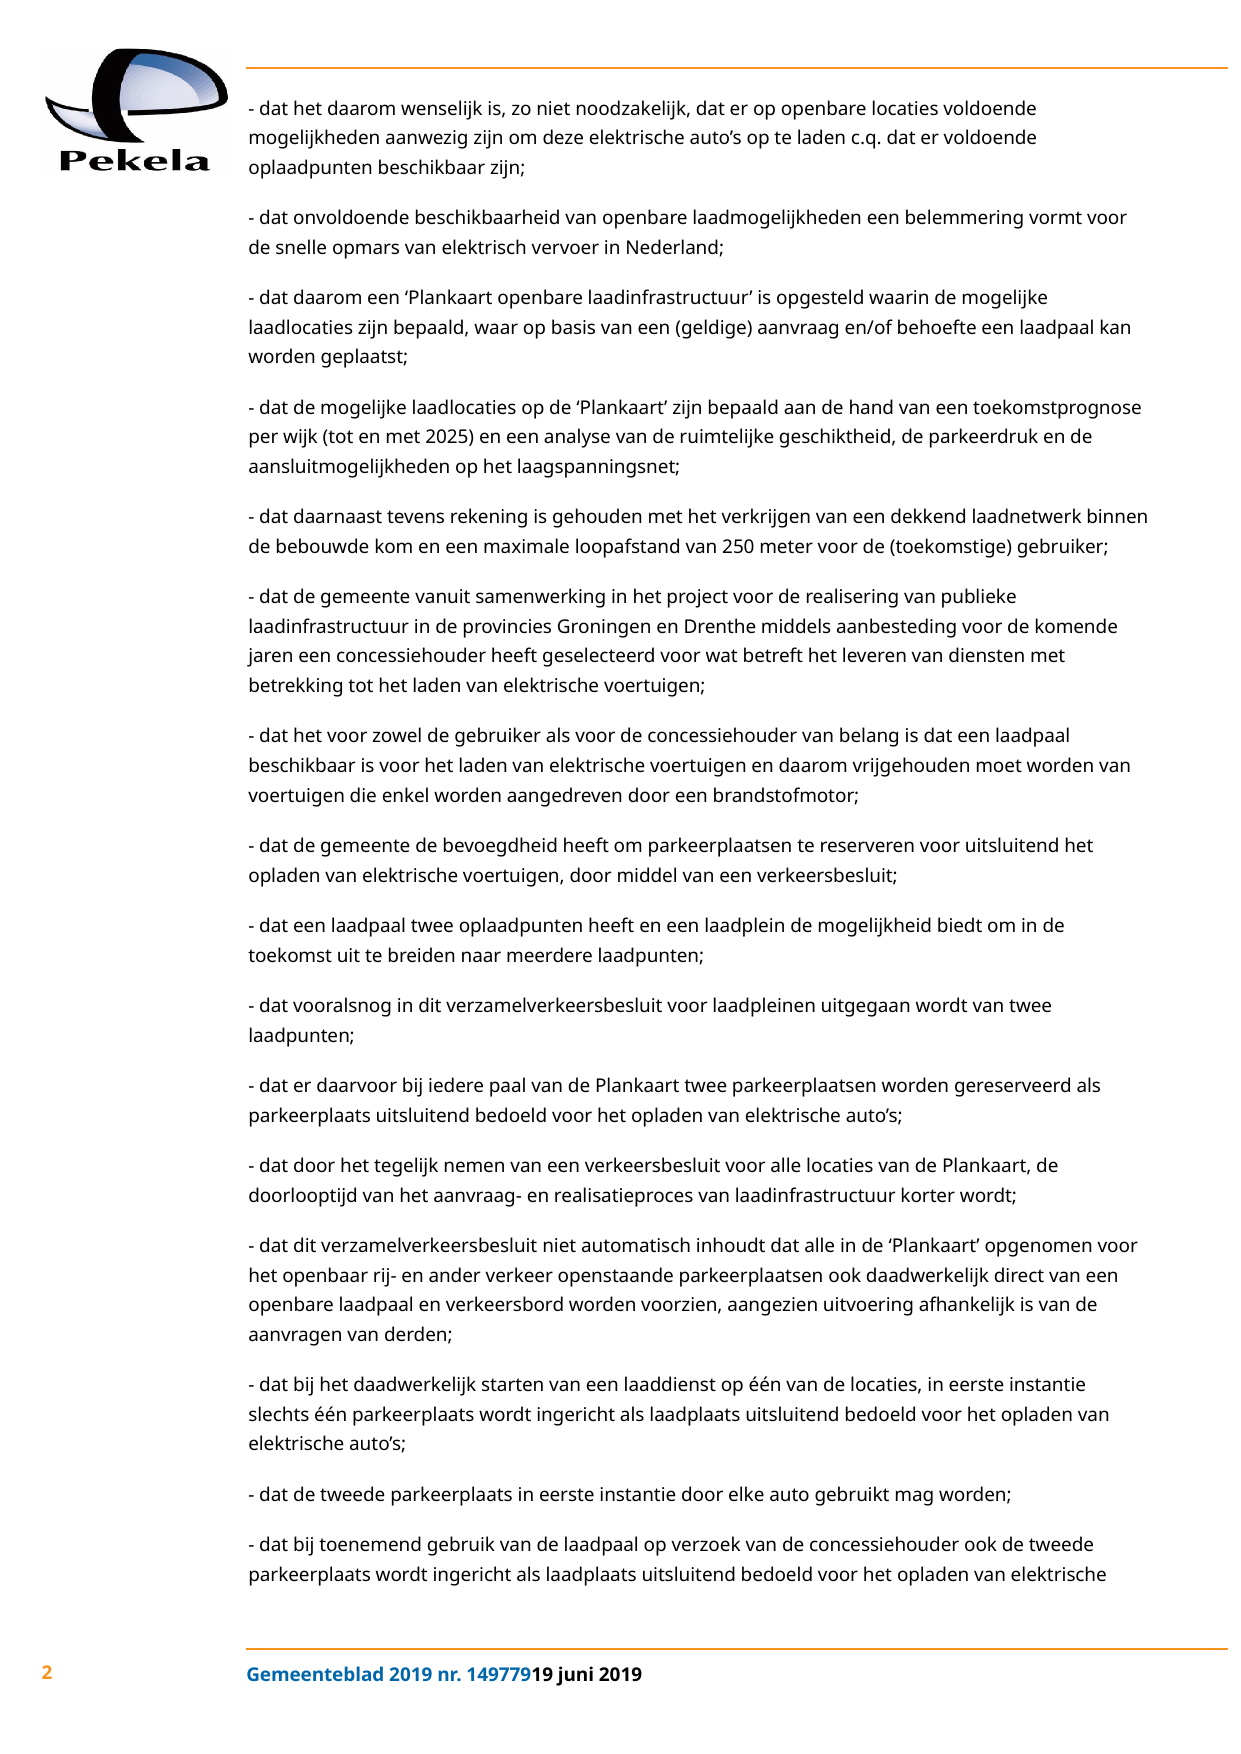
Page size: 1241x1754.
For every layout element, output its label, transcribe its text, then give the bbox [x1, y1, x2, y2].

text - dat de gemeente vanuit samenwerking in het project voor de realisering van publieke laadinfrastructuur in de provincies Groningen en Drenthe middels aanbesteding voor de komende jaren een concessiehouder heeft geselecteerd voor wat betreft het leveren van diensten met betrekking tot het laden van elektrische voertuigen; [248, 583, 1152, 698]
text - dat een laadpaal twee oplaadpunten heeft en een laadplein de mogelijkheid biedt om in de toekomst uit te breiden naar meerdere laadpunten; [248, 912, 1152, 968]
text - dat daarnaast tevens rekening is gehouden met het verkrijgen van een dekkend laadnetwerk binnen de bebouwde kom en een maximale loopafstand van 250 meter voor de (toekomstige) gebruiker; [248, 503, 1152, 559]
text - dat onvoldoende beschikbaarheid van openbare laadmogelijkheden een belemmering vormt voor de snelle opmars van elektrisch vervoer in Nederland; [248, 204, 1152, 260]
text - dat de gemeente de bevoegdheid heeft om parkeerplaatsen te reserveren voor uitsluitend het opladen van elektrische voertuigen, door middel van een verkeersbesluit; [248, 832, 1152, 888]
text - dat de mogelijke laadlocaties op de ‘Plankaart’ zijn bepaald aan de hand van een toekomstprognose per wijk (tot en met 2025) en een analyse van de ruimtelijke geschiktheid, de parkeerdruk en de aansluitmogelijkheden op het laagspanningsnet; [248, 394, 1152, 479]
text - dat bij toenemend gebruik van de laadpaal op verzoek van de concessiehouder ook de tweede parkeerplaats wordt ingericht als laadplaats uitsluitend bedoeld voor het opladen van elektrische [248, 1531, 1152, 1587]
text - dat vooralsnog in dit verzamelverkeersbesluit voor laadpleinen uitgegaan wordt van twee laadpunten; [248, 992, 1152, 1048]
text - dat daarom een ‘Plankaart openbare laadinfrastructuur’ is opgesteld waarin de mogelijke laadlocaties zijn bepaald, waar op basis van een (geldige) aanvraag en/of behoefte een laadpaal kan worden geplaatst; [248, 284, 1152, 369]
text - dat het daarom wenselijk is, zo niet noodzakelijk, dat er op openbare locaties voldoende mogelijkheden aanwezig zijn om deze elektrische auto’s op te laden c.q. dat er voldoende oplaadpunten beschikbaar zijn; [248, 95, 1152, 180]
text - dat het voor zowel de gebruiker als voor de concessiehouder van belang is dat een laadpaal beschikbaar is voor het laden van elektrische voertuigen en daarom vrijgehouden moet worden van voertuigen die enkel worden aangedreven door een brandstofmotor; [248, 723, 1152, 808]
text - dat door het tegelijk nemen van een verkeersbesluit voor alle locaties van de Plankaart, de doorlooptijd van het aanvraag- en realisatieproces van laadinfrastructuur korter wordt; [248, 1152, 1152, 1208]
picture [41, 47, 231, 172]
text - dat dit verzamelverkeersbesluit niet automatisch inhoudt dat alle in de ‘Plankaart’ opgenomen voor het openbaar rij- en ander verkeer openstaande parkeerplaatsen ook daadwerkelijk direct van een openbare laadpaal en verkeersbord worden voorzien, aangezien uitvoering afhankelijk is van de aanvragen van derden; [248, 1232, 1152, 1347]
text - dat er daarvoor bij iedere paal van de Plankaart twee parkeerplaatsen worden gereserveerd als parkeerplaats uitsluitend bedoeld voor het opladen van elektrische auto’s; [248, 1072, 1152, 1128]
text - dat bij het daadwerkelijk starten van een laaddienst op één van de locaties, in eerste instantie slechts één parkeerplaats wordt ingericht als laadplaats uitsluitend bedoeld voor het opladen van elektrische auto’s; [248, 1371, 1152, 1456]
text - dat de tweede parkeerplaats in eerste instantie door elke auto gebruikt mag worden; [248, 1481, 1152, 1507]
